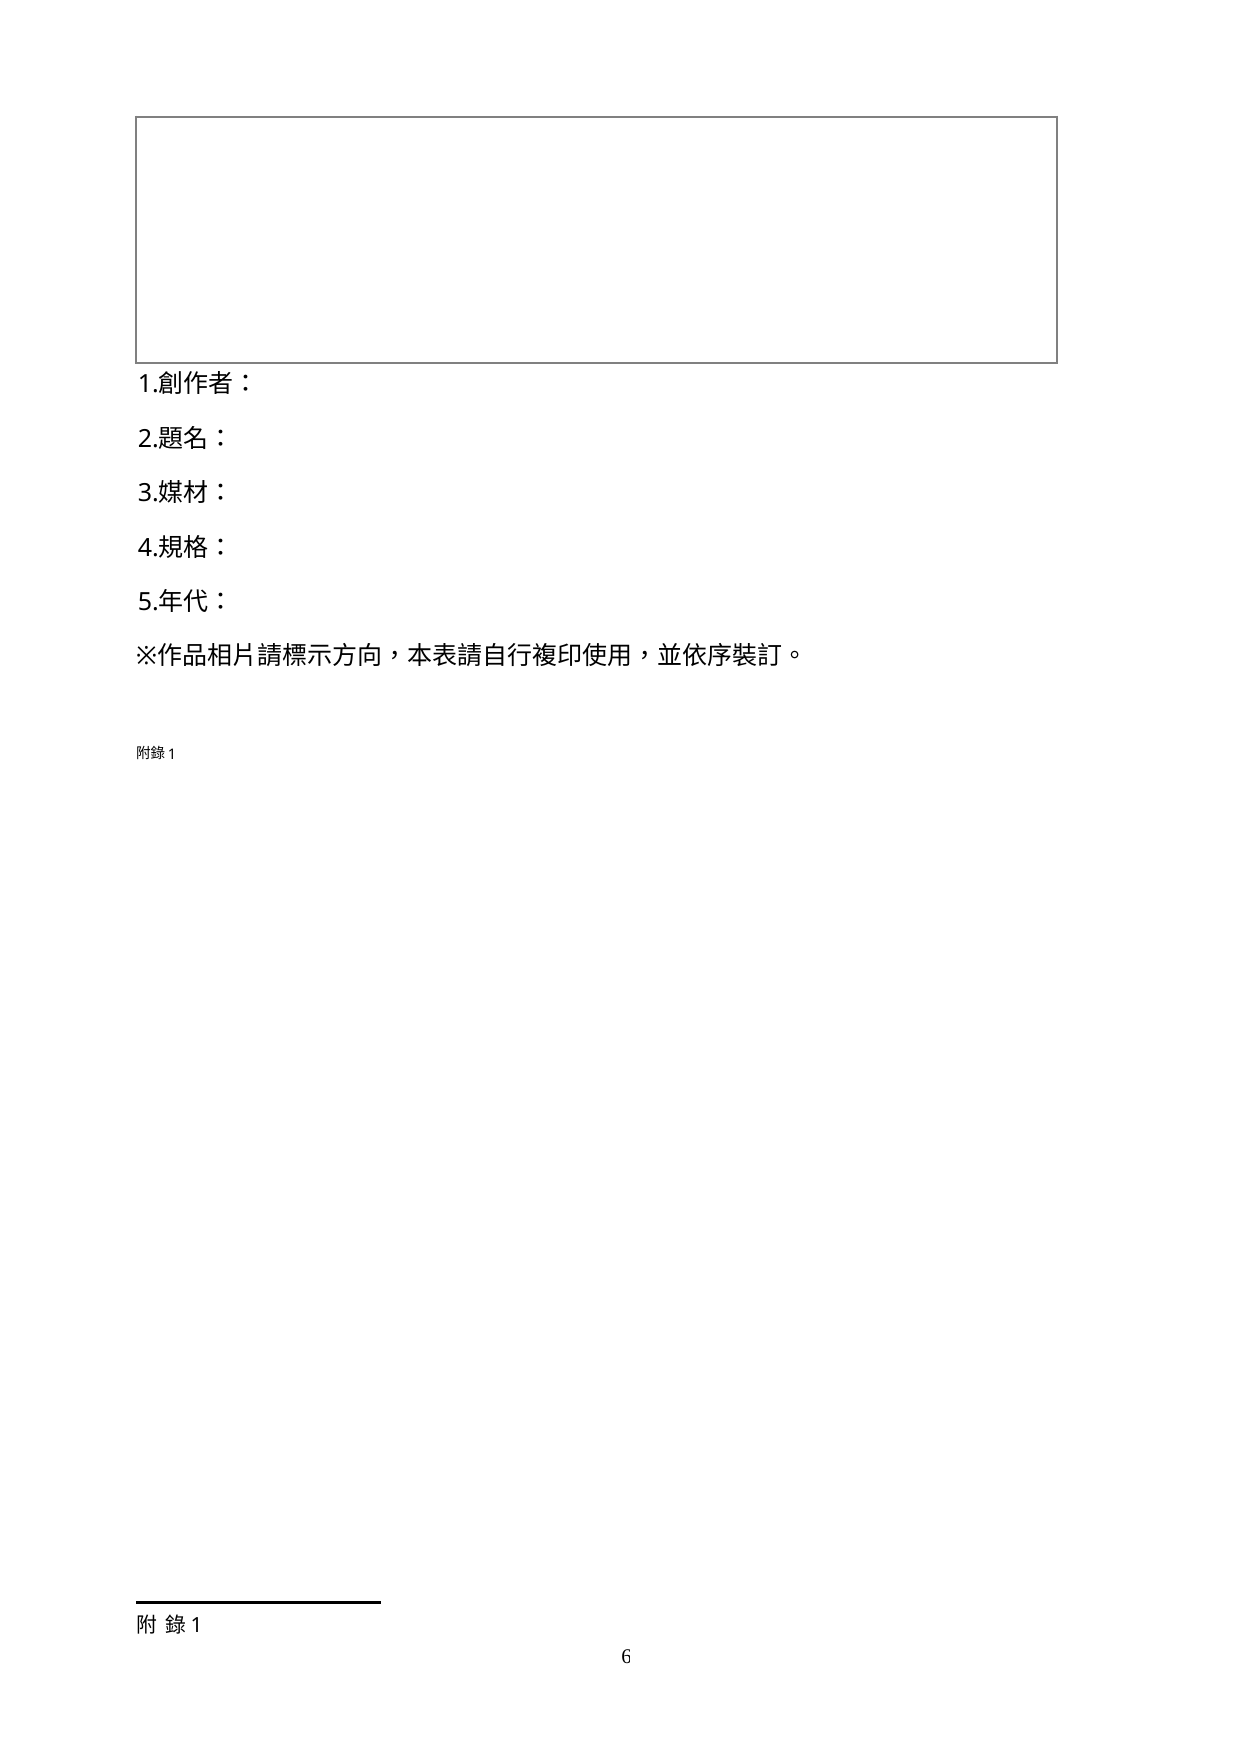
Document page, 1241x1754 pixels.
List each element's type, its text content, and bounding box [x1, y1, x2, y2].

text ※作品相片請標示方向，本表請自行複印使用，並依序裝訂。 [136, 636, 1114, 672]
list 題名： [138, 418, 1114, 454]
text 錄1 [136, 1608, 1114, 1639]
table_header [137, 118, 1056, 362]
list 年代： [138, 581, 1114, 618]
list 媒材： [138, 473, 1114, 509]
list 規格： [138, 527, 1114, 563]
text 錄1 [136, 741, 1114, 777]
list 創作者： [138, 364, 1114, 400]
